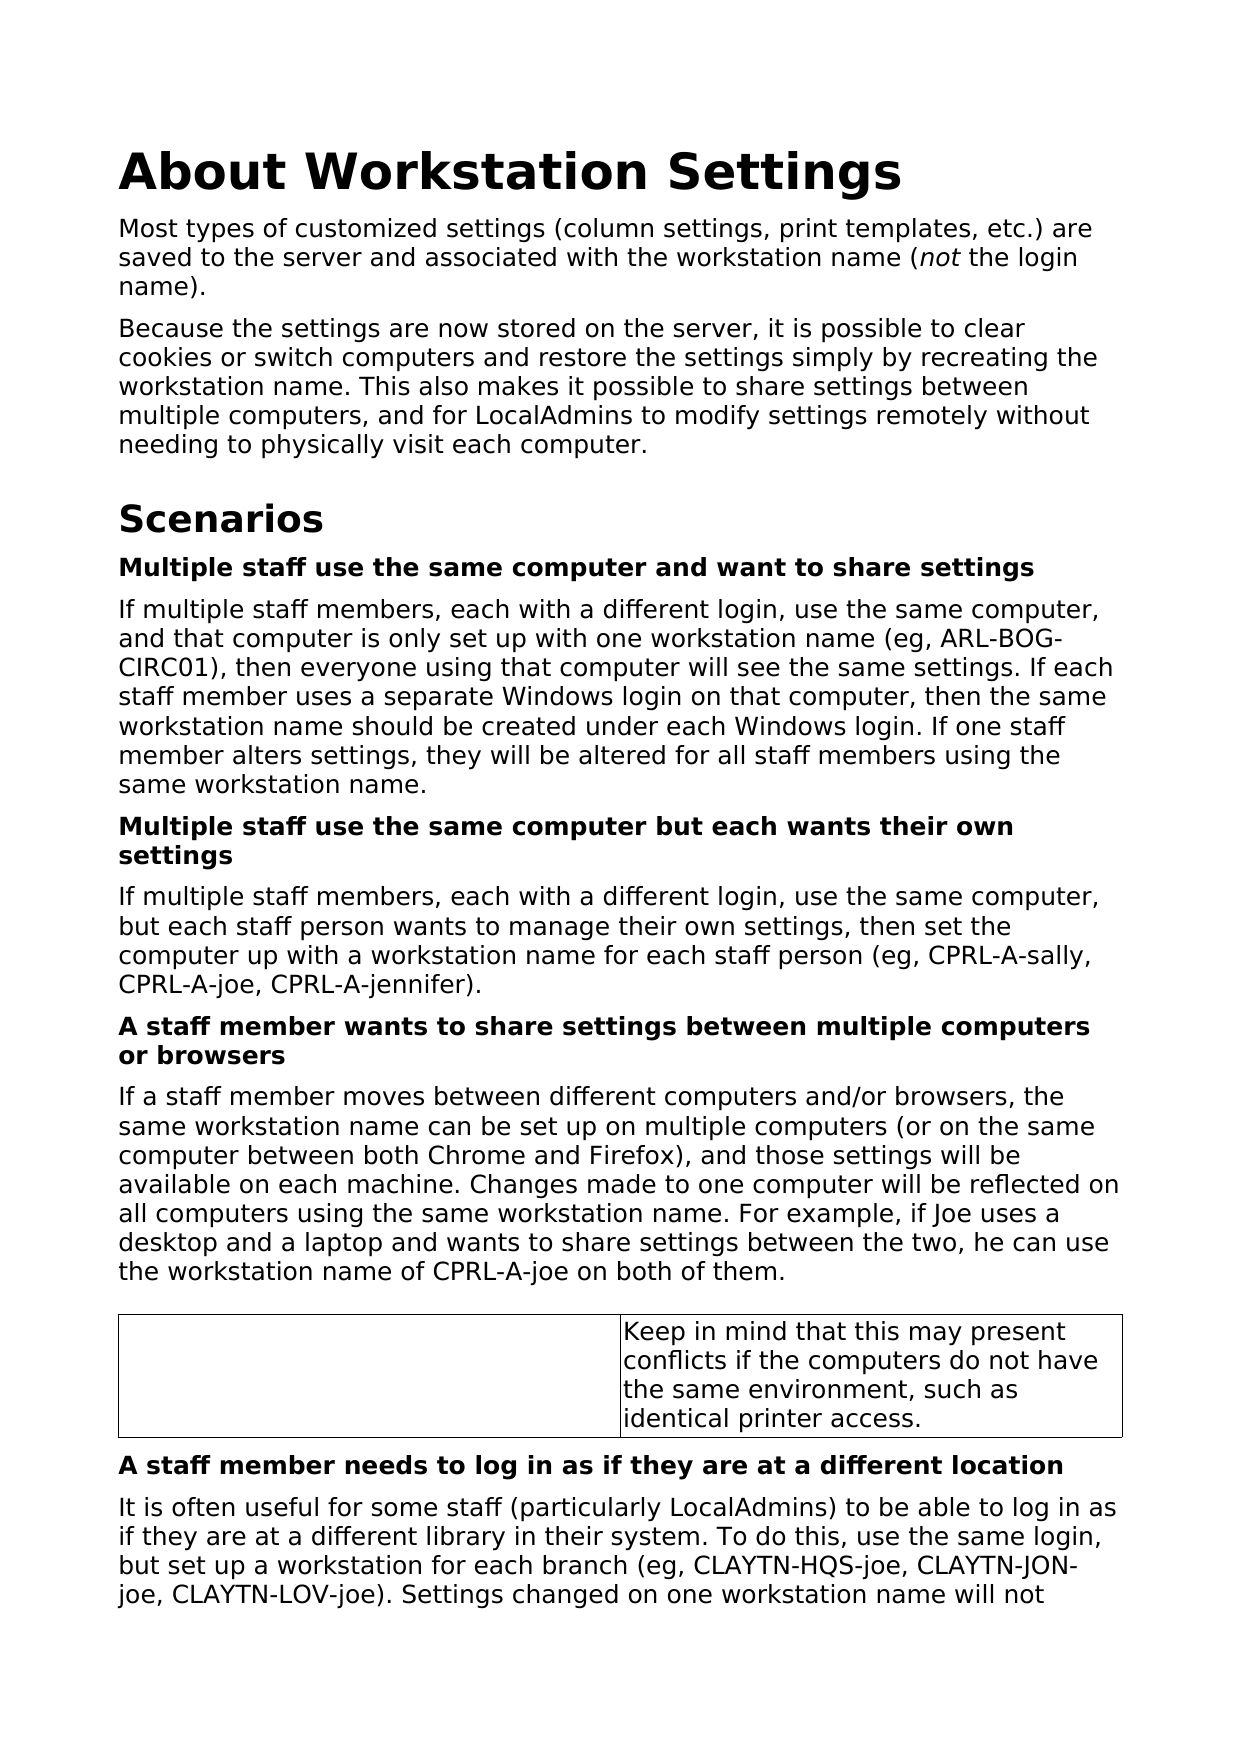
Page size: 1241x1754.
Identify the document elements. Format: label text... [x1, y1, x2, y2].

subtitle Scenarios [118, 497, 1122, 541]
text If multiple staff members, each with a different login, use the same computer, but each staff person wants to manage their own settings, then set the computer up with a workstation name for each staff person (eg, CPRL-A-sally, CPRL-A-joe, CPRL-A-jennifer). [118, 882, 1122, 999]
subtitle About Workstation Settings [118, 143, 1122, 201]
text If a staff member moves between different computers and/or browsers, the same workstation name can be set up on multiple computers (or on the same computer between both Chrome and Firefox), and those settings will be available on each machine. Changes made to one computer will be reflected on all computers using the same workstation name. For example, if Joe uses a desktop and a laptop and wants to share settings between the two, he can use the workstation name of CPRL-A-joe on both of them. [118, 1082, 1122, 1287]
table_header [119, 1315, 620, 1437]
text A staff member needs to log in as if they are at a different location [118, 1451, 1122, 1481]
text A staff member wants to share settings between multiple computers or browsers [118, 1012, 1122, 1070]
text Multiple staff use the same computer but each wants their own settings [118, 812, 1122, 870]
text It is often useful for some staff (particularly LocalAdmins) to be able to log in as if they are at a different library in their system. To do this, use the same login, but set up a workstation for each branch (eg, CLAYTN-HQS-joe, CLAYTN-JON-joe, CLAYTN-LOV-joe). Settings changed on one workstation name will not [118, 1493, 1122, 1610]
table_header Keep in mind that this may present conflicts if the computers do not have the same environment, such as identical printer access. [621, 1315, 1122, 1437]
text Most types of customized settings (column settings, print templates, etc.) are saved to the server and associated with the workstation name (not the login name). [118, 214, 1122, 301]
text If multiple staff members, each with a different login, use the same computer, and that computer is only set up with one workstation name (eg, ARL-BOG-CIRC01), then everyone using that computer will see the same settings. If each staff member uses a separate Windows login on that computer, then the same workstation name should be created under each Windows login. If one staff member alters settings, they will be altered for all staff members using the same workstation name. [118, 595, 1122, 799]
text Because the settings are now stored on the server, it is possible to clear cookies or switch computers and restore the settings simply by recreating the workstation name. This also makes it possible to share settings between multiple computers, and for LocalAdmins to modify settings remotely without needing to physically visit each computer. [118, 314, 1122, 460]
text Multiple staff use the same computer and want to share settings [118, 553, 1122, 582]
